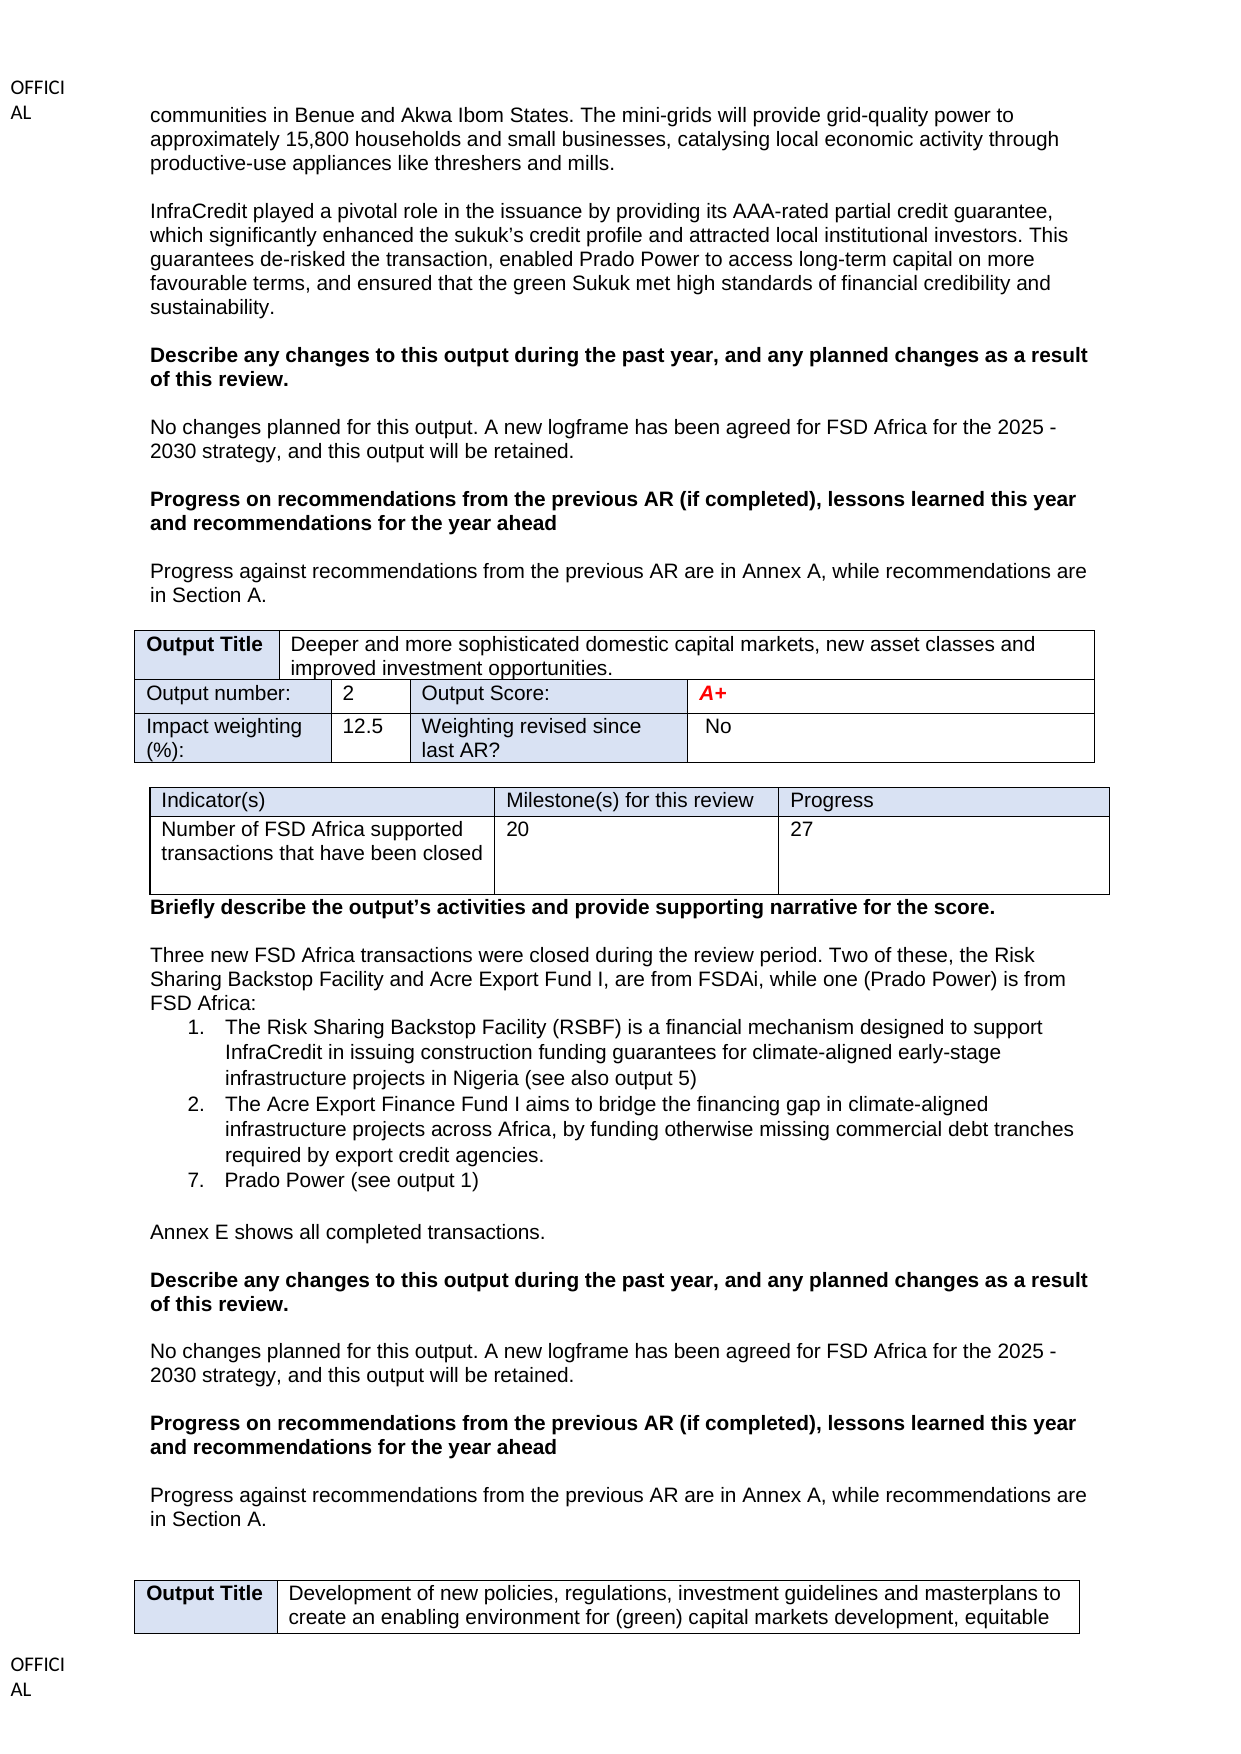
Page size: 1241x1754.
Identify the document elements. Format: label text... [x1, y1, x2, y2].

table_cell Output Score: [411, 680, 687, 713]
list The Risk Sharing Backstop Facility (RSBF) is a financial mechanism designed to support InfraCredit in issuing construction funding guarantees for climate-aligned early-stage infrastructure projects in Nigeria (see also output 5) [187, 1014, 1090, 1090]
table_header Output Title [135, 1581, 277, 1633]
text communities in Benue and Akwa Ibom States. The mini-grids will provide grid-quality power to approximately 15,800 households and small businesses, catalysing local economic activity through productive-use appliances like threshers and mills. [150, 103, 1090, 175]
table_cell No [688, 714, 1094, 762]
table_header Development of new policies, regulations, investment guidelines and masterplans to create an enabling environment for (green) capital markets development, equitable [278, 1581, 1079, 1633]
text Briefly describe the output’s activities and provide supporting narrative for the score. [150, 895, 1090, 919]
text Progress against recommendations from the previous AR are in Annex A, while recommendations are in Section A. [150, 1483, 1090, 1531]
text Progress on recommendations from the previous AR (if completed), lessons learned this year and recommendations for the year ahead [150, 487, 1090, 534]
table_cell 27 [779, 817, 1109, 894]
text Progress on recommendations from the previous AR (if completed), lessons learned this year and recommendations for the year ahead [150, 1411, 1090, 1459]
table_cell Output number: [135, 680, 331, 713]
table_cell A+ [688, 680, 1094, 713]
text No changes planned for this output. A new logframe has been agreed for FSD Africa for the 2025 - 2030 strategy, and this output will be retained. [150, 1339, 1090, 1387]
table_header Deeper and more sophisticated domestic capital markets, new asset classes and improved investment opportunities. [280, 631, 1094, 679]
table_cell Number of FSD Africa supported transactions that have been closed [151, 817, 494, 894]
text InfraCredit played a pivotal role in the issuance by providing its AAA-rated partial credit guarantee, which significantly enhanced the sukuk’s credit profile and attracted local institutional investors. This guarantees de-risked the transaction, enabled Prado Power to access long-term capital on more favourable terms, and ensured that the green Sukuk met high standards of financial credibility and sustainability. [150, 199, 1090, 319]
text Describe any changes to this output during the past year, and any planned changes as a result of this review. [150, 1267, 1090, 1315]
table_cell Impact weighting (%): [135, 714, 331, 762]
text Progress against recommendations from the previous AR are in Annex A, while recommendations are in Section A. [150, 558, 1090, 606]
table_header Output Title [135, 631, 279, 679]
table_cell 12.5 [332, 714, 410, 762]
table_cell Weighting revised since last AR? [411, 714, 687, 762]
list Prado Power (see output 1) [187, 1168, 1090, 1192]
table_header Progress [779, 788, 1109, 816]
text No changes planned for this output. A new logframe has been agreed for FSD Africa for the 2025 - 2030 strategy, and this output will be retained. [150, 415, 1090, 463]
table_cell 2 [332, 680, 410, 713]
table_header Milestone(s) for this review [495, 788, 778, 816]
table_cell 20 [495, 817, 778, 894]
text Annex E shows all completed transactions. [150, 1219, 1090, 1243]
list The Acre Export Finance Fund I aims to bridge the financing gap in climate-aligned infrastructure projects across Africa, by funding otherwise missing commercial debt tranches required by export credit agencies. [187, 1091, 1090, 1167]
text Three new FSD Africa transactions were closed during the review period. Two of these, the Risk Sharing Backstop Facility and Acre Export Fund I, are from FSDAi, while one (Prado Power) is from FSD Africa: [150, 943, 1090, 1014]
table_header Indicator(s) [151, 788, 494, 816]
text Describe any changes to this output during the past year, and any planned changes as a result of this review. [150, 343, 1090, 391]
